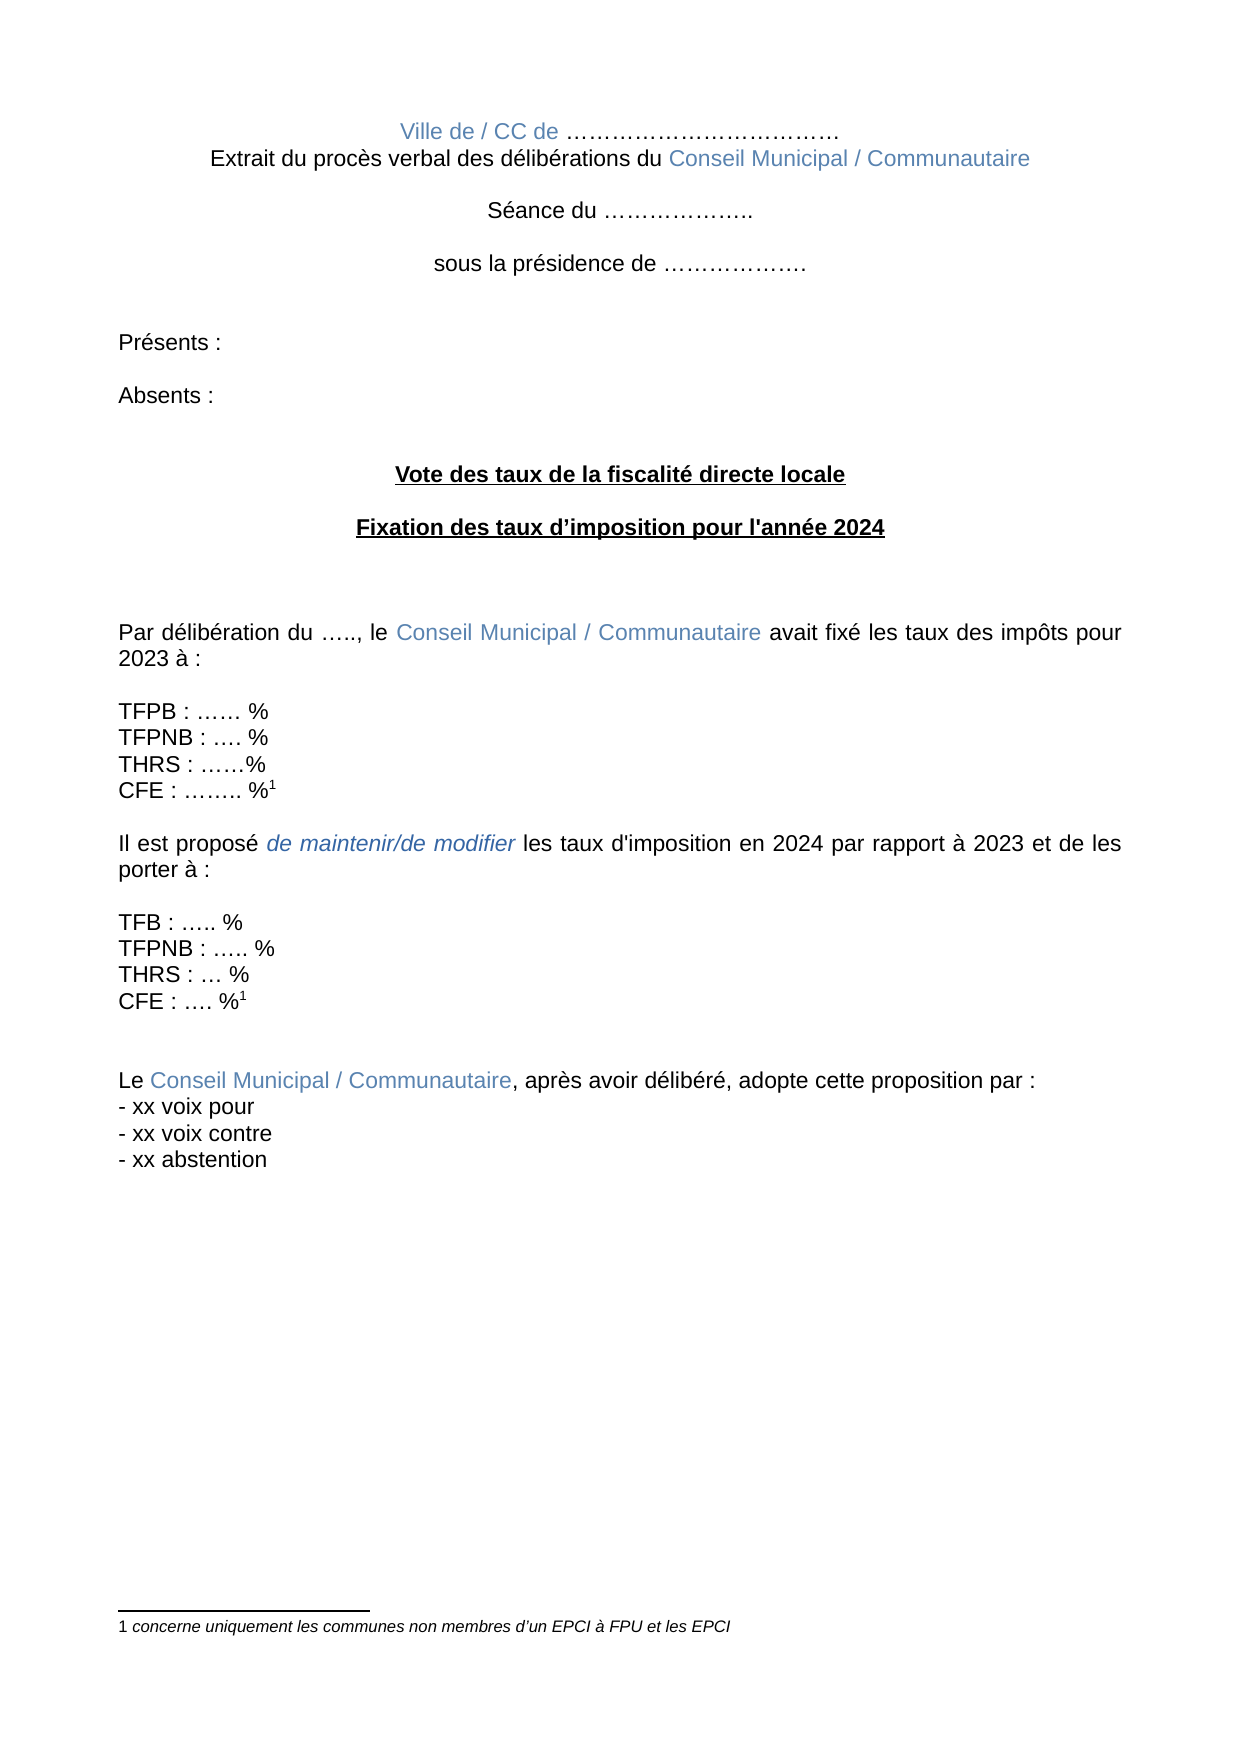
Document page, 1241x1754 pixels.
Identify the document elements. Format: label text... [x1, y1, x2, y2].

text Extrait du procès verbal des délibérations du Conseil Municipal / Communautaire [118, 144, 1122, 171]
text - xx voix pour [118, 1093, 1122, 1119]
text Le Conseil Municipal / Communautaire, après avoir délibéré, adopte cette proposition par : [118, 1067, 1122, 1093]
text TFPNB : ….. % [118, 935, 1122, 961]
text THRS : ……% [118, 751, 1122, 777]
text Absents : [118, 382, 1122, 408]
text - xx abstention [118, 1146, 1122, 1172]
text THRS : … % [118, 961, 1122, 988]
text CFE : …….. %1 [118, 777, 1122, 803]
text TFPNB : …. % [118, 724, 1122, 751]
text - xx voix contre [118, 1119, 1122, 1146]
text Fixation des taux d’imposition pour l'année 2024 [118, 513, 1122, 540]
text Présents : [118, 329, 1122, 355]
text sous la présidence de ………………. [118, 250, 1122, 276]
text CFE : …. % [118, 988, 1122, 1014]
text TFB : ….. % [118, 909, 1122, 935]
text TFPB : …… % [118, 698, 1122, 724]
text Ville de / CC de ……………………………… [118, 118, 1122, 144]
text concerne uniquement les communes non membres d’un EPCI à FPU et les EPCI [118, 1617, 1122, 1636]
text Séance du ……………….. [118, 197, 1122, 223]
text Par délibération du ….., le Conseil Municipal / Communautaire avait fixé les taux des impôts pour 2023 à : [118, 619, 1122, 672]
text Vote des taux de la fiscalité directe locale [118, 461, 1122, 487]
text Il est proposé de maintenir/de modifier les taux d'imposition en 2024 par rapport à 2023 et de les porter à : [118, 830, 1122, 882]
